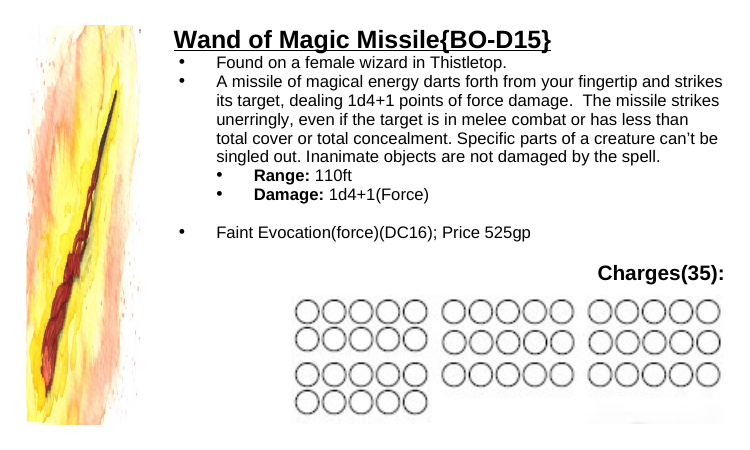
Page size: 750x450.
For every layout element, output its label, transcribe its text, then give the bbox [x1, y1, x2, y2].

list Range: 110ft [141, 166, 724, 186]
list Damage: 1d4+1(Force) [141, 186, 724, 205]
list A missile of magical energy darts forth from your fingertip and strikes its target, dealing 1d4+1 points of force damage. The missile strikes unerringly, even if the target is in melee combat or has less than total cover or total concealment. Specific parts of a creature can’t be singled out. Inanimate objects are not damaged by the spell. [141, 73, 724, 166]
list Faint Evocation(force)(DC16); Price 525gp [141, 223, 724, 242]
list Found on a female wizard in Thistletop. [141, 53, 724, 73]
text Wand of Magic Missile{BO-D15} [141, 26, 724, 53]
text Charges(35): [141, 261, 724, 284]
